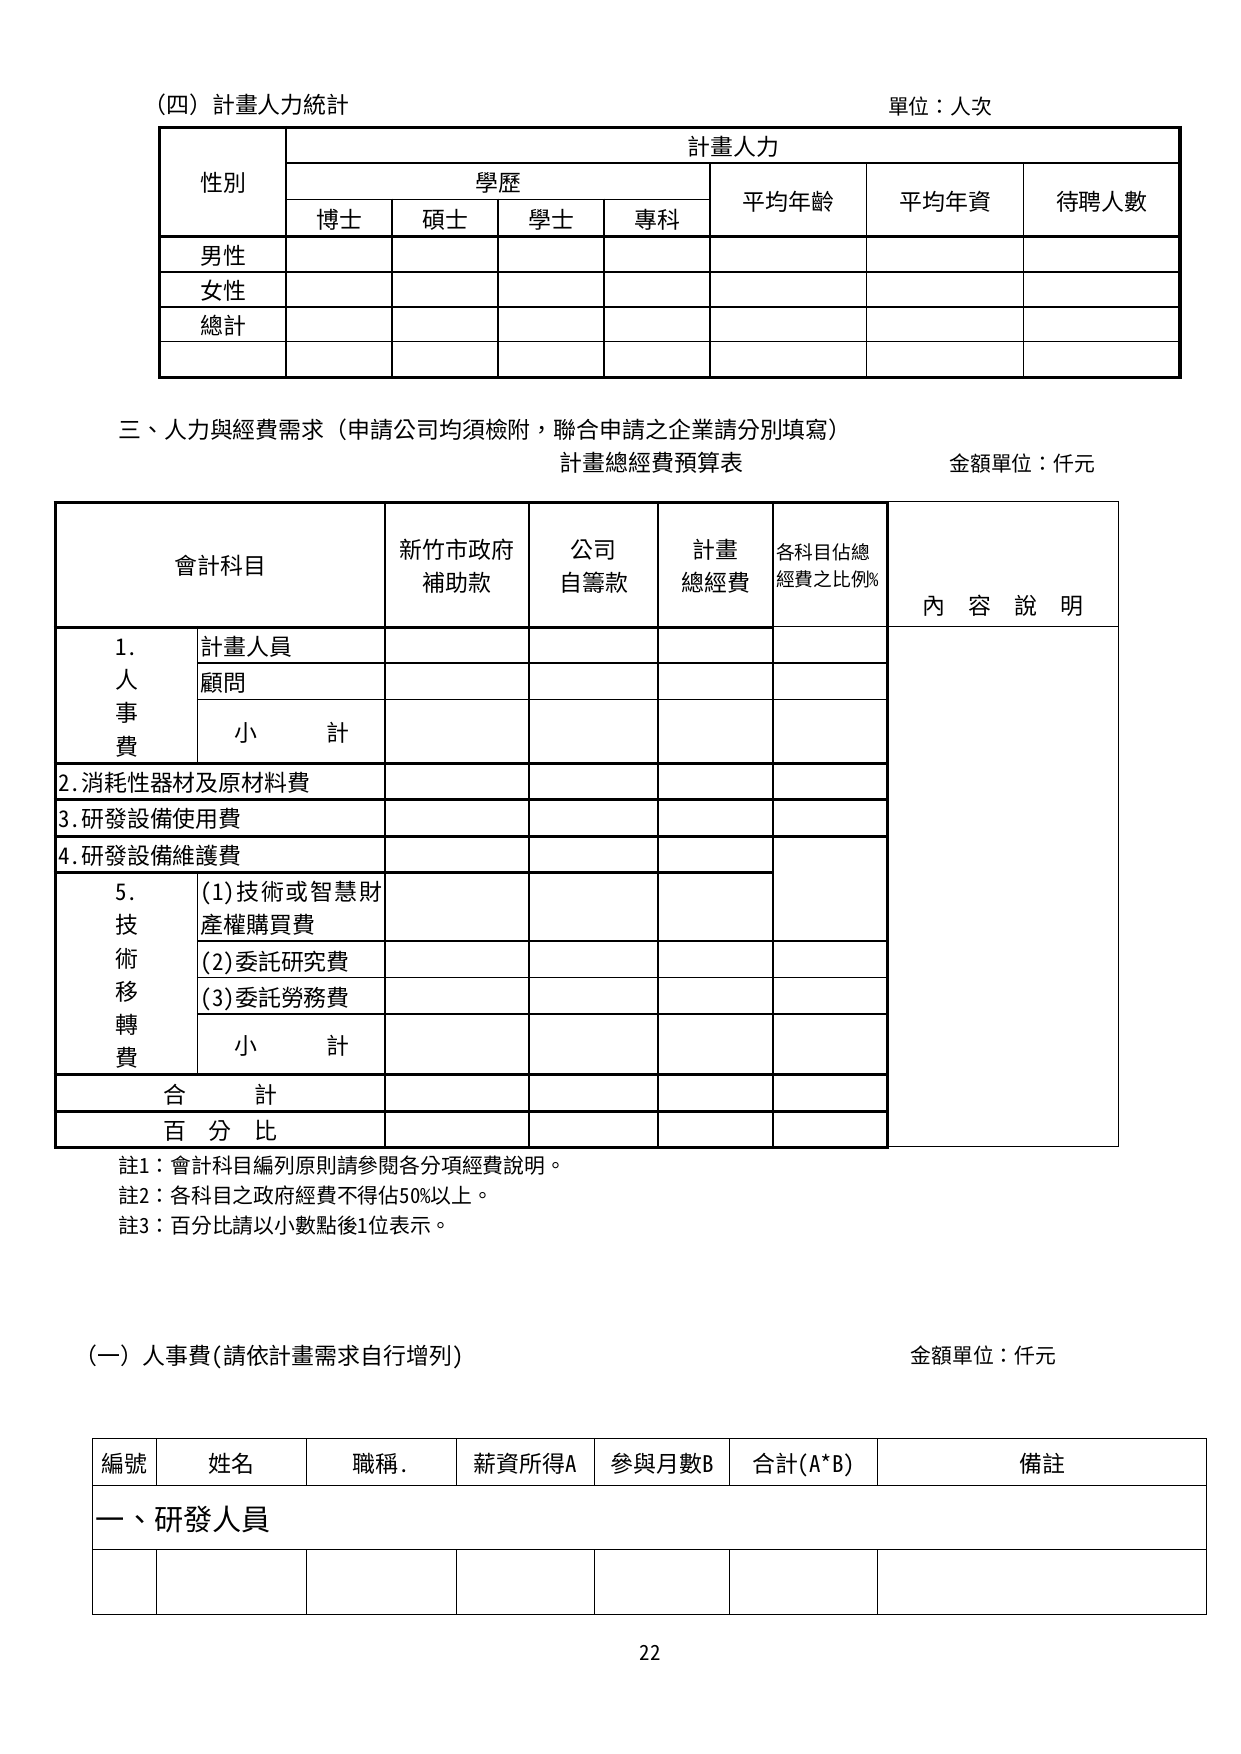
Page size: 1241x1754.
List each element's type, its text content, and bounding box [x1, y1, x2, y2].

table_cell [595, 1550, 729, 1613]
table_header 新竹市政府 補助款 [386, 504, 528, 626]
table_cell [867, 308, 1023, 341]
table_header 會計科目 [57, 504, 384, 626]
table_header 計畫 總經費 [659, 504, 772, 626]
table_cell [386, 874, 528, 940]
table_cell [659, 978, 772, 1013]
table_cell [1024, 308, 1178, 341]
table_cell 待聘人數 [1024, 164, 1178, 235]
table_cell [386, 978, 528, 1013]
table_cell 3.研發設備使用費 [57, 801, 384, 834]
table_cell [393, 308, 497, 341]
table_header 公司 自籌款 [530, 504, 657, 626]
table_header 姓名 [157, 1439, 306, 1485]
table_cell [499, 342, 603, 376]
table_cell [711, 238, 866, 271]
table_cell [530, 801, 657, 834]
table_header 性別 [161, 129, 285, 235]
table_cell [530, 1113, 657, 1146]
table_cell [393, 342, 497, 376]
table_cell [1024, 273, 1178, 306]
table_cell [659, 838, 772, 871]
table_cell 專科 [605, 200, 709, 235]
table_cell [774, 942, 886, 977]
table_header 備註 [878, 1439, 1206, 1485]
table_cell 學士 [499, 200, 603, 235]
table_cell [774, 978, 886, 1013]
table_header 職稱. [307, 1439, 456, 1485]
table_cell [878, 1550, 1206, 1613]
table_cell [711, 273, 866, 306]
table_cell [867, 342, 1023, 376]
table_cell [530, 1076, 657, 1110]
text 計畫總經費預算表 金額單位：仟元 [118, 445, 1181, 478]
text 三、人力與經費需求（申請公司均須檢附，聯合申請之企業請分別填寫） [118, 412, 1181, 445]
table_cell [287, 342, 391, 376]
table_cell [386, 664, 528, 698]
table_cell [386, 700, 528, 762]
table_cell 平均年齡 [711, 164, 866, 235]
table_cell [774, 1076, 886, 1110]
table_cell [93, 1550, 156, 1613]
table_cell [774, 627, 886, 662]
table_cell [530, 765, 657, 798]
table_cell (2)委託研究費 [198, 942, 384, 977]
table_cell (3)委託勞務費 [198, 978, 384, 1013]
table_cell [499, 308, 603, 341]
table_cell [774, 664, 886, 698]
table_cell 一、研發人員 [93, 1486, 1206, 1549]
table_cell [1024, 238, 1178, 271]
table_cell 1. 人 事 費 [57, 629, 197, 762]
table_cell 小 計 [198, 700, 384, 762]
table_header 編號 [93, 1439, 156, 1485]
table_cell [774, 1015, 886, 1073]
table_cell [386, 1113, 528, 1146]
table_cell [889, 627, 1118, 1146]
table_cell 顧問 [198, 664, 384, 698]
table_cell [530, 1015, 657, 1073]
table_cell 4.研發設備維護費 [57, 838, 384, 871]
table_cell 2.消耗性器材及原材料費 [57, 765, 384, 798]
table_cell [659, 629, 772, 662]
table_header 合計(A*B) [730, 1439, 877, 1485]
table_cell [393, 273, 497, 306]
text 註3：百分比請以小數點後1位表示。 [118, 1209, 1181, 1240]
table_cell [774, 765, 886, 798]
table_cell [605, 273, 709, 306]
table_cell [157, 1550, 306, 1613]
table_header 薪資所得A [457, 1439, 594, 1485]
table_cell [386, 1015, 528, 1073]
table_cell [386, 801, 528, 834]
table_cell [530, 874, 657, 940]
table_cell [530, 664, 657, 698]
table_cell [530, 942, 657, 977]
table_cell [457, 1550, 594, 1613]
table_cell [386, 942, 528, 977]
table_cell [530, 978, 657, 1013]
table_cell [774, 838, 886, 940]
table_cell 5. 技 術 移 轉 費 [57, 874, 197, 1073]
table_cell [499, 273, 603, 306]
table_cell [659, 765, 772, 798]
table_cell [287, 238, 391, 271]
table_cell [530, 700, 657, 762]
table_header 參與月數B [595, 1439, 729, 1485]
table_cell [161, 342, 285, 376]
table_cell [730, 1550, 877, 1613]
table_cell [867, 273, 1023, 306]
text （四）計畫人力統計 單位：人次 [143, 87, 1181, 121]
table_cell 男性 [161, 238, 285, 271]
table_cell [530, 629, 657, 662]
table_cell [605, 342, 709, 376]
table_cell [774, 1113, 886, 1146]
table_cell [711, 308, 866, 341]
table_cell (1)技術或智慧財產權購買費 [198, 874, 384, 940]
table_cell 總計 [161, 308, 285, 341]
table_cell [659, 801, 772, 834]
table_cell [774, 801, 886, 834]
table_cell 碩士 [393, 200, 497, 235]
table_cell [307, 1550, 456, 1613]
table_cell 平均年資 [867, 164, 1023, 235]
table_cell [711, 342, 866, 376]
table_cell [659, 1076, 772, 1110]
table_cell [393, 238, 497, 271]
table_cell 計畫人員 [198, 629, 384, 662]
table_cell [1024, 342, 1178, 376]
table_cell [659, 874, 772, 940]
text 註2：各科目之政府經費不得佔50%以上。 [118, 1179, 1181, 1209]
table_cell [386, 765, 528, 798]
table_cell [659, 1113, 772, 1146]
table_cell [659, 1015, 772, 1073]
table_cell [774, 700, 886, 762]
table_cell 百 分 比 [57, 1113, 384, 1146]
text 註1：會計科目編列原則請參閱各分項經費說明。 [118, 1149, 1181, 1179]
table_header 計畫人力 [287, 129, 1178, 162]
table_cell [659, 664, 772, 698]
table_header 各科目佔總經費之比例% [774, 504, 886, 626]
text （一）人事費(請依計畫需求自行增列) 金額單位：仟元 [74, 1313, 1181, 1376]
table_cell 合 計 [57, 1076, 384, 1110]
table_cell [605, 308, 709, 341]
table_cell 學歷 [287, 164, 709, 198]
table_cell 女性 [161, 273, 285, 306]
table_cell [530, 838, 657, 871]
table_cell [499, 238, 603, 271]
table_cell 小 計 [198, 1015, 384, 1073]
table_cell [867, 238, 1023, 271]
table_cell [659, 700, 772, 762]
table_cell [386, 1076, 528, 1110]
table_cell [386, 838, 528, 871]
table_cell [605, 238, 709, 271]
table_header 內 容 說 明 [889, 502, 1118, 626]
table_cell [287, 308, 391, 341]
table_cell 博士 [287, 200, 391, 235]
table_cell [386, 629, 528, 662]
table_cell [287, 273, 391, 306]
table_cell [659, 942, 772, 977]
